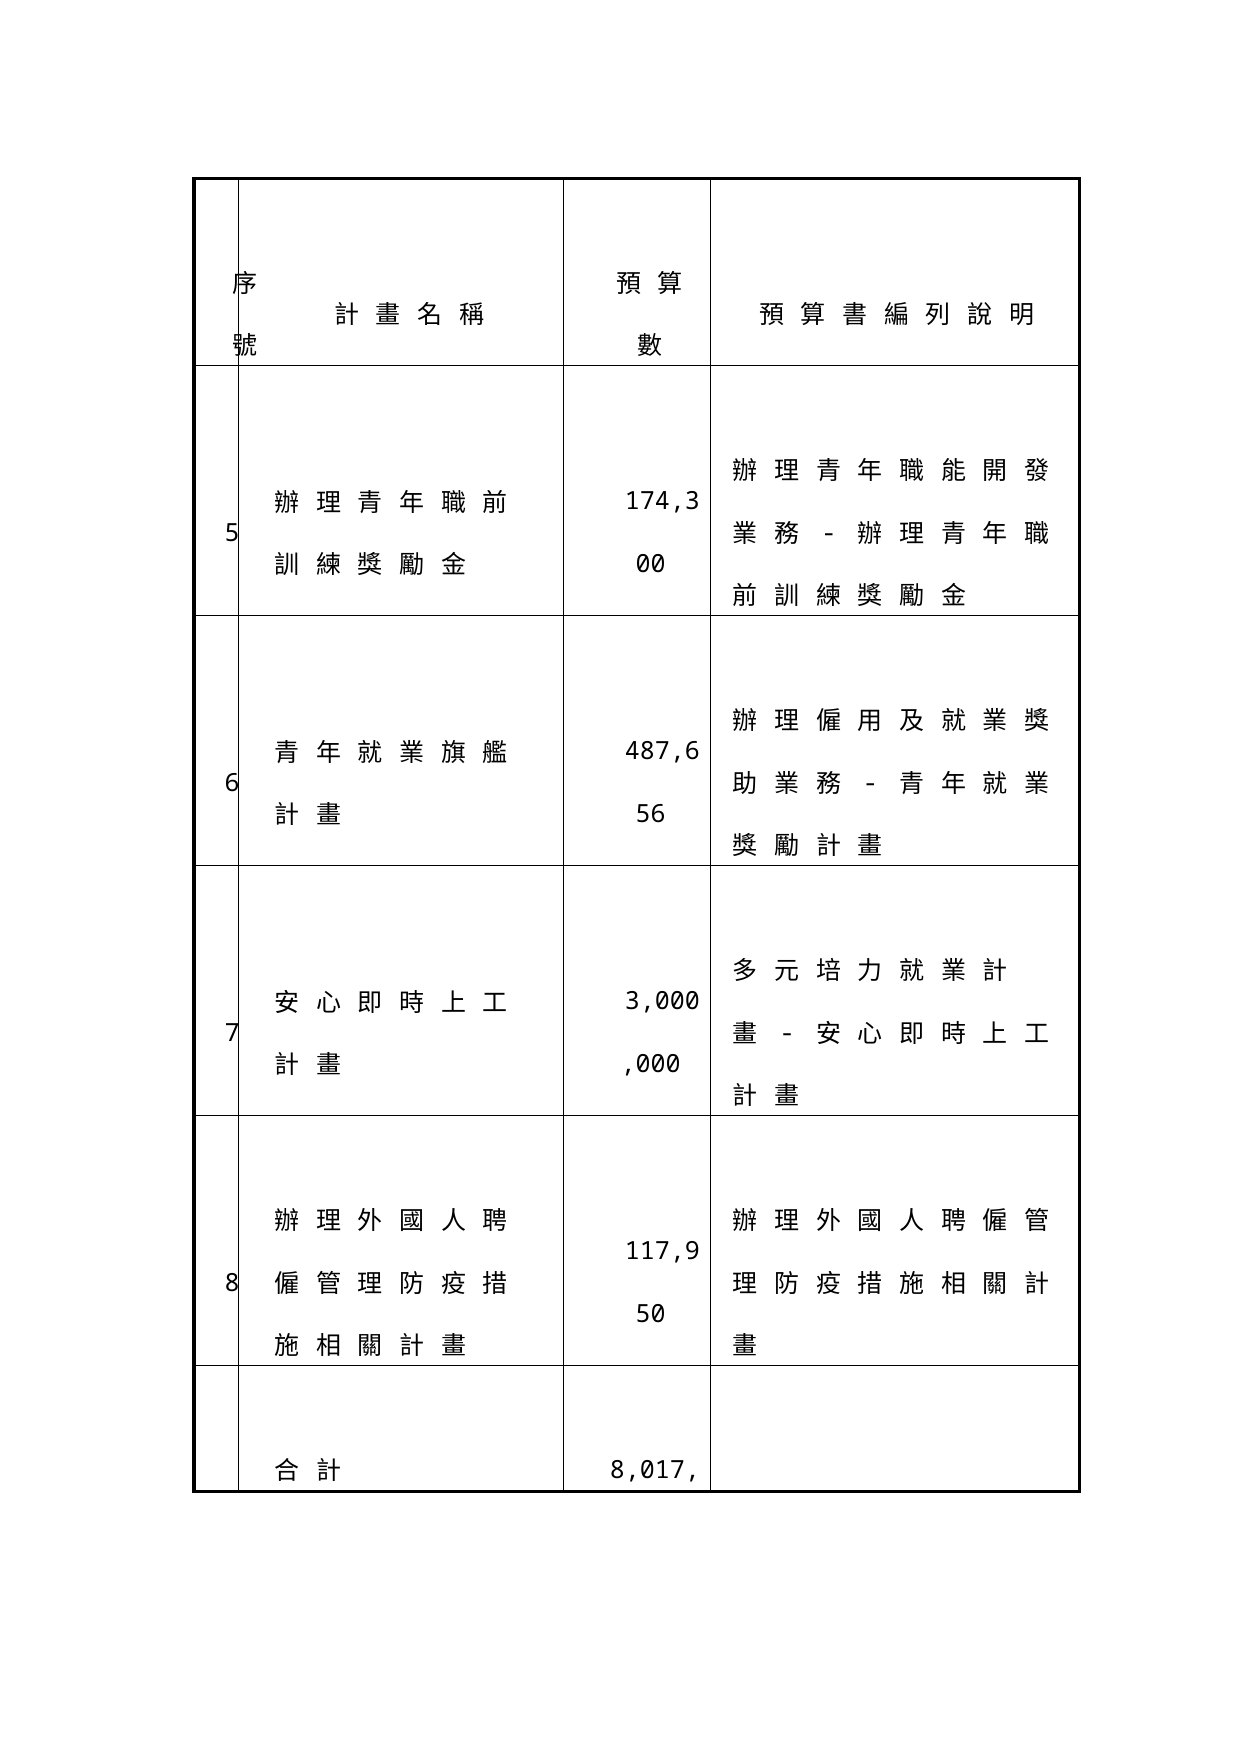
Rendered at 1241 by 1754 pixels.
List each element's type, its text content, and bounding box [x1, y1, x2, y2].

table_header 計畫名稱 [239, 180, 563, 365]
table_cell 5 [196, 366, 238, 615]
table_cell 6 [196, 616, 238, 865]
table_cell [196, 1366, 238, 1490]
table_cell 8,017, [564, 1366, 710, 1490]
table_cell 辦理青年職能開發業務-辦理青年職前訓練獎勵金 [711, 366, 1078, 615]
table_cell 多元培力就業計畫-安心即時上工計畫 [711, 866, 1078, 1115]
table_cell 辦理青年職前訓練獎勵金 [239, 366, 563, 615]
table_header 序號 [196, 180, 238, 365]
table_cell 辦理外國人聘僱管理防疫措施相關計畫 [711, 1116, 1078, 1365]
table_cell 合計 [239, 1366, 563, 1490]
table_cell 辦理僱用及就業獎助業務-青年就業獎勵計畫 [711, 616, 1078, 865]
table_cell 安心即時上工計畫 [239, 866, 563, 1115]
table_header 預算書編列說明 [711, 180, 1078, 365]
table_cell 3,000,000 [564, 866, 710, 1115]
table_cell 174,300 [564, 366, 710, 615]
table_cell 辦理外國人聘僱管理防疫措施相關計畫 [239, 1116, 563, 1365]
table_cell 8 [196, 1116, 238, 1365]
table_cell 487,656 [564, 616, 710, 865]
table_cell 7 [196, 866, 238, 1115]
table_cell [711, 1366, 1078, 1490]
table_header 預算數 [564, 180, 710, 365]
table_cell 117,950 [564, 1116, 710, 1365]
table_cell 青年就業旗艦計畫 [239, 616, 563, 865]
